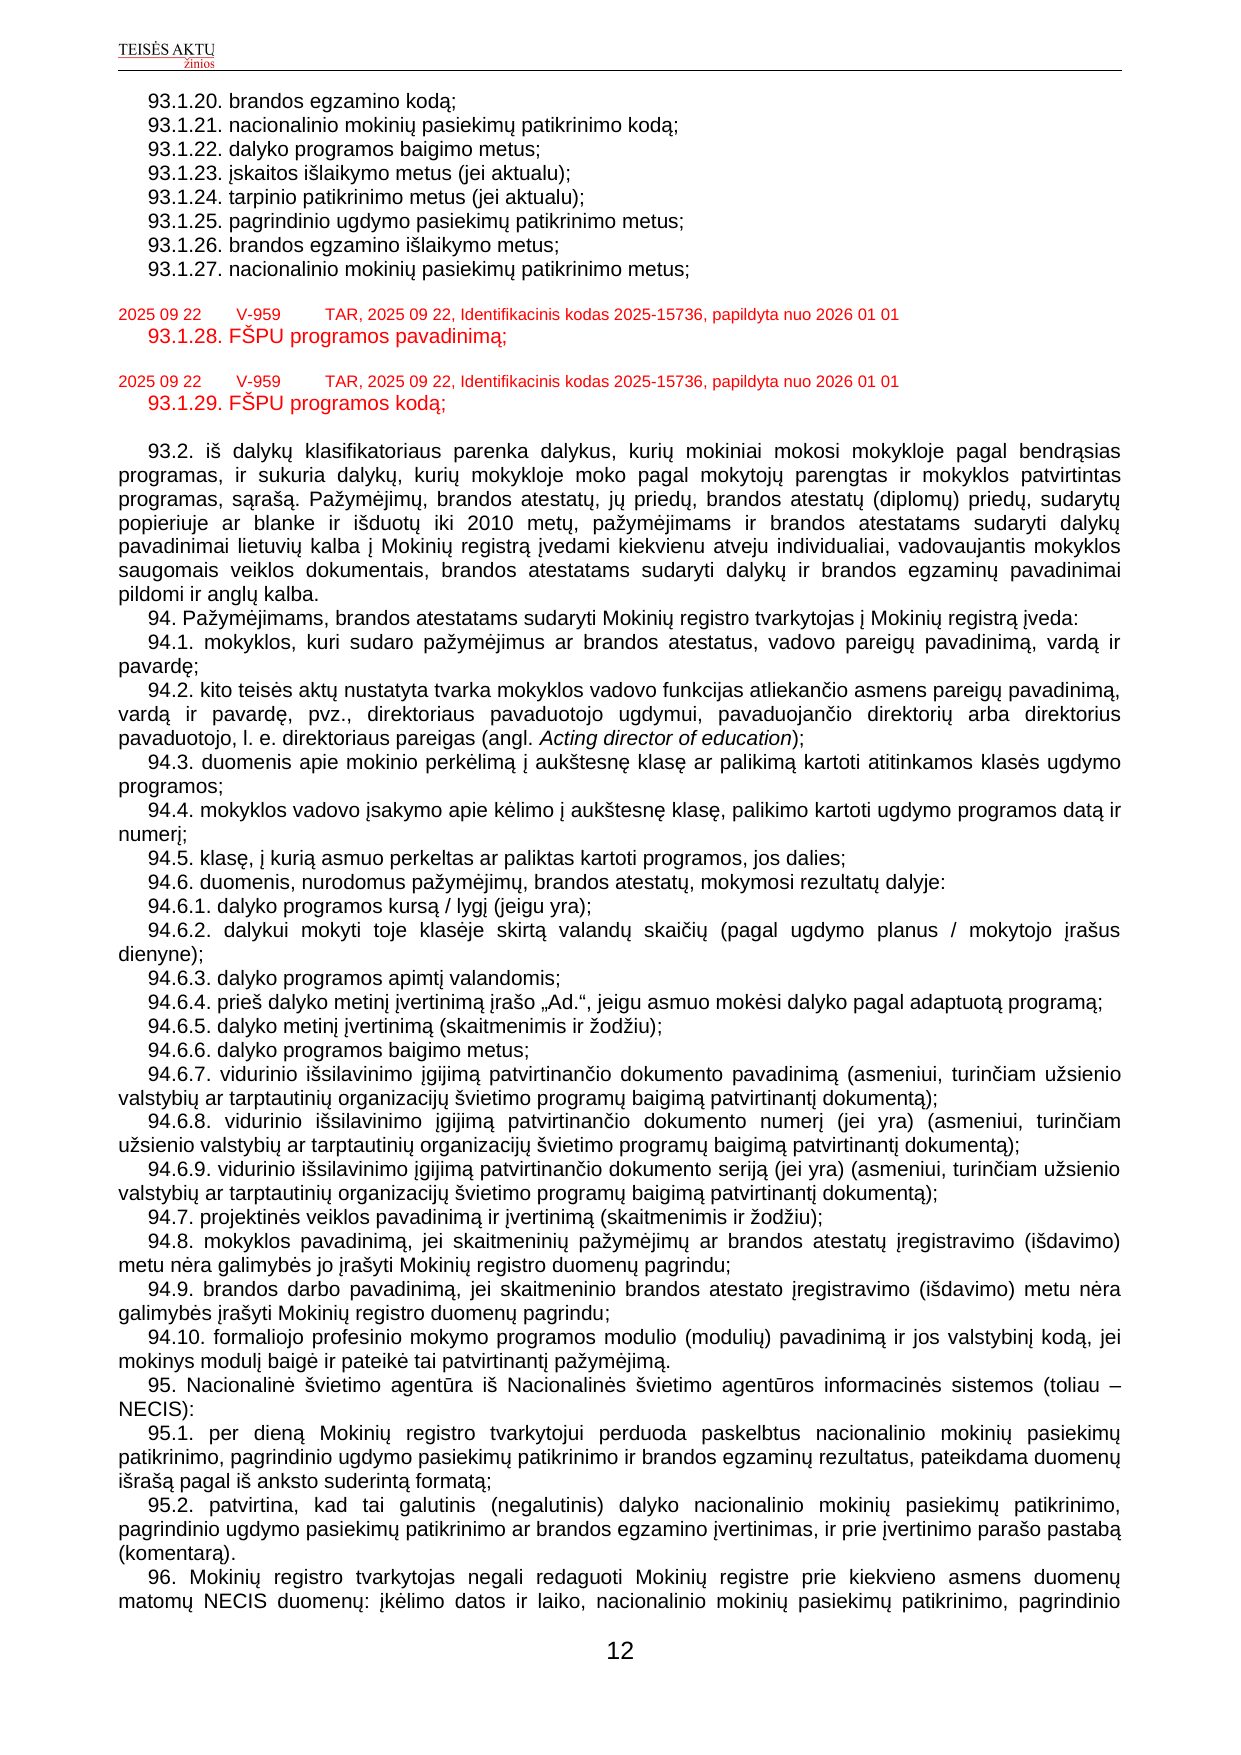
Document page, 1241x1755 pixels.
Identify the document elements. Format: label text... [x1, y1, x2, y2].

text 94.5. klasę, į kurią asmuo perkeltas ar paliktas kartoti programos, jos dalies; [118, 846, 1122, 870]
text 93.1.21. nacionalinio mokinių pasiekimų patikrinimo kodą; [118, 113, 1122, 137]
text 94.6.8. vidurinio išsilavinimo įgijimą patvirtinančio dokumento numerį (jei yra) (asmeniui, turinčiam užsienio valstybių ar tarptautinių organizacijų švietimo programų baigimą patvirtinantį dokumentą); [118, 1109, 1122, 1157]
text 93.1.28. FŠPU programos pavadinimą; [118, 323, 1122, 347]
text 94.3. duomenis apie mokinio perkėlimą į aukštesnę klasę ar palikimą kartoti atitinkamos klasės ugdymo programos; [118, 750, 1122, 798]
text 93.1.27. nacionalinio mokinių pasiekimų patikrinimo metus; [118, 256, 1122, 280]
text 93.1.25. pagrindinio ugdymo pasiekimų patikrinimo metus; [118, 208, 1122, 232]
text 94.7. projektinės veiklos pavadinimą ir įvertinimą (skaitmenimis ir žodžiu); [118, 1205, 1122, 1229]
text 94. Pažymėjimams, brandos atestatams sudaryti Mokinių registro tvarkytojas į Mokinių registrą įveda: [118, 606, 1122, 630]
text 94.6.9. vidurinio išsilavinimo įgijimą patvirtinančio dokumento seriją (jei yra) (asmeniui, turinčiam užsienio valstybių ar tarptautinių organizacijų švietimo programų baigimą patvirtinantį dokumentą); [118, 1157, 1122, 1205]
text 94.1. mokyklos, kuri sudaro pažymėjimus ar brandos atestatus, vadovo pareigų pavadinimą, vardą ir pavardę; [118, 630, 1122, 678]
text 94.8. mokyklos pavadinimą, jei skaitmeninių pažymėjimų ar brandos atestatų įregistravimo (išdavimo) metu nėra galimybės jo įrašyti Mokinių registro duomenų pagrindu; [118, 1229, 1122, 1277]
text 94.2. kito teisės aktų nustatyta tvarka mokyklos vadovo funkcijas atliekančio asmens pareigų pavadinimą, vardą ir pavardę, pvz., direktoriaus pavaduotojo ugdymui, pavaduojančio direktorių arba direktorius pavaduotojo, l. e. direktoriaus pareigas (angl. Acting director of education); [118, 678, 1122, 750]
text 94.10. formaliojo profesinio mokymo programos modulio (modulių) pavadinimą ir jos valstybinį kodą, jei mokinys modulį baigė ir pateikė tai patvirtinantį pažymėjimą. [118, 1325, 1122, 1373]
text 94.6.2. dalykui mokyti toje klasėje skirtą valandų skaičių (pagal ugdymo planus / mokytojo įrašus dienyne); [118, 918, 1122, 966]
text 94.9. brandos darbo pavadinimą, jei skaitmeninio brandos atestato įregistravimo (išdavimo) metu nėra galimybės įrašyti Mokinių registro duomenų pagrindu; [118, 1277, 1122, 1325]
text 94.4. mokyklos vadovo įsakymo apie kėlimo į aukštesnę klasę, palikimo kartoti ugdymo programos datą ir numerį; [118, 798, 1122, 846]
text 93.1.23. įskaitos išlaikymo metus (jei aktualu); [118, 161, 1122, 184]
text 94.6.3. dalyko programos apimtį valandomis; [118, 966, 1122, 989]
text 93.1.20. brandos egzamino kodą; [118, 89, 1122, 113]
text 93.1.29. FŠPU programos kodą; [118, 391, 1122, 414]
text 94.6.6. dalyko programos baigimo metus; [118, 1037, 1122, 1061]
text 94.6.5. dalyko metinį įvertinimą (skaitmenimis ir žodžiu); [118, 1013, 1122, 1037]
text 2025 09 22 V-959 TAR, 2025 09 22, Identifikacinis kodas 2025-15736, papildyta nuo 2026 01 01 [118, 371, 1122, 391]
text 94.6. duomenis, nurodomus pažymėjimų, brandos atestatų, mokymosi rezultatų dalyje: [118, 870, 1122, 894]
text 94.6.4. prieš dalyko metinį įvertinimą įrašo „Ad.“, jeigu asmuo mokėsi dalyko pagal adaptuotą programą; [118, 989, 1122, 1013]
text 95.2. patvirtina, kad tai galutinis (negalutinis) dalyko nacionalinio mokinių pasiekimų patikrinimo, pagrindinio ugdymo pasiekimų patikrinimo ar brandos egzamino įvertinimas, ir prie įvertinimo parašo pastabą (komentarą). [118, 1493, 1122, 1564]
text 93.1.24. tarpinio patikrinimo metus (jei aktualu); [118, 184, 1122, 208]
text 2025 09 22 V-959 TAR, 2025 09 22, Identifikacinis kodas 2025-15736, papildyta nuo 2026 01 01 [118, 304, 1122, 323]
text 93.1.22. dalyko programos baigimo metus; [118, 137, 1122, 161]
text 96. Mokinių registro tvarkytojas negali redaguoti Mokinių registre prie kiekvieno asmens duomenų matomų NECIS duomenų: įkėlimo datos ir laiko, nacionalinio mokinių pasiekimų patikrinimo, pagrindinio [118, 1564, 1122, 1612]
text 95.1. per dieną Mokinių registro tvarkytojui perduoda paskelbtus nacionalinio mokinių pasiekimų patikrinimo, pagrindinio ugdymo pasiekimų patikrinimo ir brandos egzaminų rezultatus, pateikdama duomenų išrašą pagal iš anksto suderintą formatą; [118, 1421, 1122, 1493]
text 94.6.7. vidurinio išsilavinimo įgijimą patvirtinančio dokumento pavadinimą (asmeniui, turinčiam užsienio valstybių ar tarptautinių organizacijų švietimo programų baigimą patvirtinantį dokumentą); [118, 1061, 1122, 1109]
text 94.6.1. dalyko programos kursą / lygį (jeigu yra); [118, 894, 1122, 918]
text 93.1.26. brandos egzamino išlaikymo metus; [118, 232, 1122, 256]
text 95. Nacionalinė švietimo agentūra iš Nacionalinės švietimo agentūros informacinės sistemos (toliau – NECIS): [118, 1373, 1122, 1421]
text 93.2. iš dalykų klasifikatoriaus parenka dalykus, kurių mokiniai mokosi mokykloje pagal bendrąsias programas, ir sukuria dalykų, kurių mokykloje moko pagal mokytojų parengtas ir mokyklos patvirtintas programas, sąrašą. Pažymėjimų, brandos atestatų, jų priedų, brandos atestatų (diplomų) priedų, sudarytų popieriuje ar blanke ir išduotų iki 2010 metų, pažymėjimams ir brandos atestatams sudaryti dalykų pavadinimai lietuvių kalba į Mokinių registrą įvedami kiekvienu atveju individualiai, vadovaujantis mokyklos saugomais veiklos dokumentais, brandos atestatams sudaryti dalykų ir brandos egzaminų pavadinimai pildomi ir anglų kalba. [118, 438, 1122, 606]
